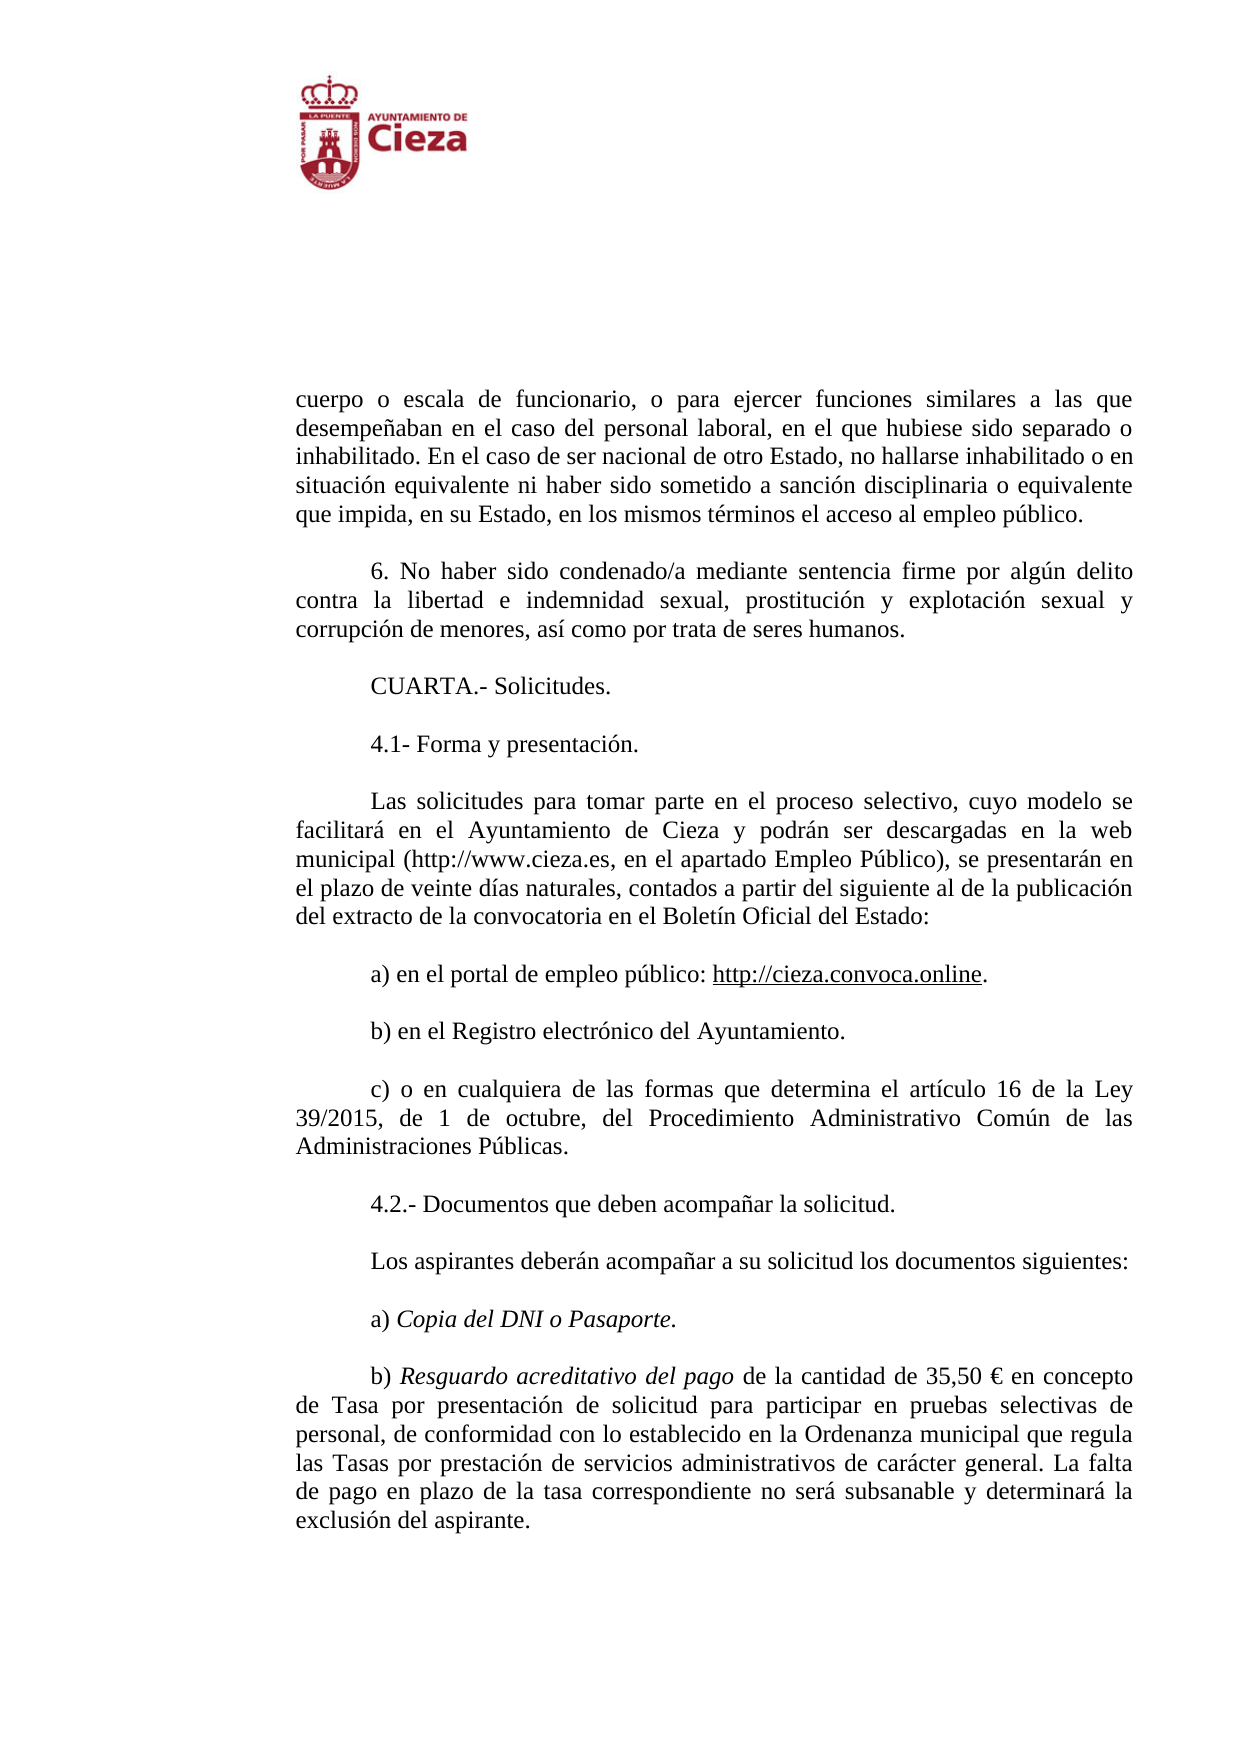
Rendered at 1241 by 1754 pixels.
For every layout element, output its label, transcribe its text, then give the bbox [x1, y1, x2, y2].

text cuerpo o escala de funcionario, o para ejercer funciones similares a las que desempeñaban en el caso del personal laboral, en el que hubiese sido separado o inhabilitado. En el caso de ser nacional de otro Estado, no hallarse inhabilitado o en situación equivalente ni haber sido sometido a sanción disciplinaria o equivalente que impida, en su Estado, en los mismos términos el acceso al empleo público. [295, 384, 1134, 528]
text Los aspirantes deberán acompañar a su solicitud los documentos siguientes: [295, 1246, 1134, 1275]
text b) Resguardo acreditativo del pago de la cantidad de 35,50 € en concepto de Tasa por presentación de solicitud para participar en pruebas selectivas de personal, de conformidad con lo establecido en la Ordenanza municipal que regula las Tasas por prestación de servicios administrativos de carácter general. La falta de pago en plazo de la tasa correspondiente no será subsanable y determinará la exclusión del aspirante. [295, 1361, 1134, 1534]
picture [296, 71, 472, 194]
text 6. No haber sido condenado/a mediante sentencia firme por algún delito contra la libertad e indemnidad sexual, prostitución y explotación sexual y corrupción de menores, así como por trata de seres humanos. [295, 556, 1134, 643]
text b) en el Registro electrónico del Ayuntamiento. [295, 1016, 1134, 1045]
text 4.1- Forma y presentación. [295, 729, 1134, 758]
text c) o en cualquiera de las formas que determina el artículo 16 de la Ley 39/2015, de 1 de octubre, del Procedimiento Administrativo Común de las Administraciones Públicas. [295, 1074, 1134, 1160]
text a) en el portal de empleo público: http://cieza.convoca.online. [295, 959, 1134, 988]
text CUARTA.- Solicitudes. [295, 671, 1134, 700]
text a) Copia del DNI o Pasaporte. [295, 1304, 1134, 1333]
text Las solicitudes para tomar parte en el proceso selectivo, cuyo modelo se facilitará en el Ayuntamiento de Cieza y podrán ser descargadas en la web municipal (http://www.cieza.es, en el apartado Empleo Público), se presentarán en el plazo de veinte días naturales, contados a partir del siguiente al de la publicación del extracto de la convocatoria en el Boletín Oficial del Estado: [295, 786, 1134, 930]
text 4.2.- Documentos que deben acompañar la solicitud. [295, 1189, 1134, 1218]
